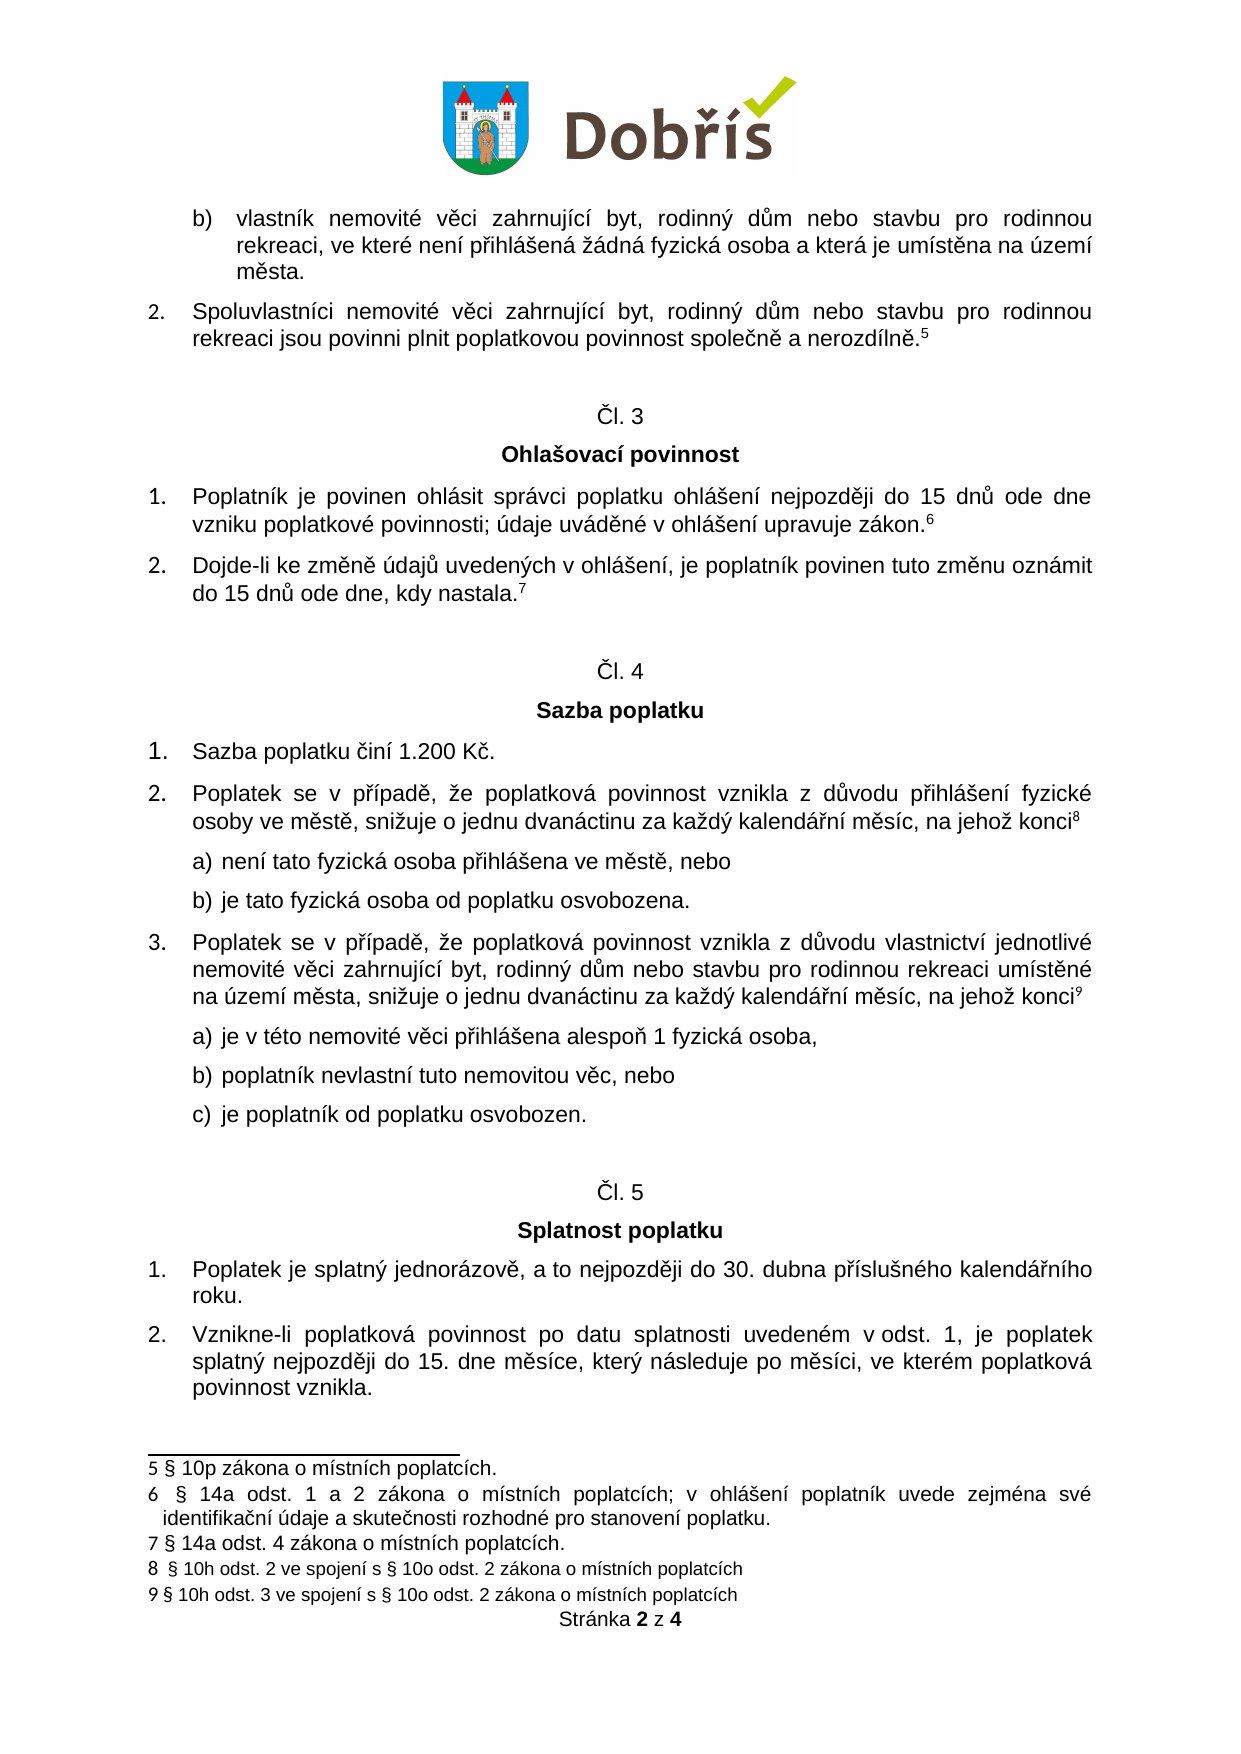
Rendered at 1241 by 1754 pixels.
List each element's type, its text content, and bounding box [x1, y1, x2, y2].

list Vznikne-li poplatková povinnost po datu splatnosti uvedeném v odst. 1, je poplatek splatný nejpozději do 15. dne měsíce, který následuje po měsíci, ve kterém poplatková povinnost vznikla. [148, 1321, 1093, 1400]
list § 14a odst. 1 a 2 zákona o místních poplatcích; v ohlášení poplatník uvede zejména své identifikační údaje a skutečnosti rozhodné pro stanovení poplatku. [148, 1481, 1093, 1530]
text Čl. 5 [148, 1178, 1093, 1205]
list je v této nemovité věci přihlášena alespoň 1 fyzická osoba, [192, 1023, 1093, 1049]
list poplatník nevlastní tuto nemovitou věc, nebo [192, 1062, 1093, 1088]
list § 10h odst. 2 ve spojení s § 10o odst. 2 zákona o místních poplatcích [148, 1556, 1093, 1581]
list Poplatník je povinen ohlásit správci poplatku ohlášení nejpozději do 15 dnů ode dne vzniku poplatkové povinnosti; údaje uváděné v ohlášení upravuje zákon. [148, 480, 1093, 537]
list není tato fyzická osoba přihlášena ve městě, nebo [192, 848, 1093, 874]
list Poplatek je splatný jednorázově, a to nejpozději do 30. dubna příslušného kalendářního roku. [148, 1256, 1093, 1309]
list Poplatek se v případě, že poplatková povinnost vznikla z důvodu přihlášení fyzické osoby ve městě, snižuje o jednu dvanáctinu za každý kalendářní měsíc, na jehož konci [148, 777, 1093, 835]
list § 10p zákona o místních poplatcích. [148, 1455, 1093, 1481]
list § 10h odst. 3 ve spojení s § 10o odst. 2 zákona o místních poplatcích [148, 1581, 1093, 1606]
text Sazba poplatku [148, 697, 1093, 723]
list Sazba poplatku činí 1.200 Kč. [148, 736, 1093, 764]
list vlastník nemovité věci zahrnující byt, rodinný dům nebo stavbu pro rodinnou rekreaci, ve které není přihlášená žádná fyzická osoba a která je umístěna na území města. [192, 205, 1093, 284]
list Spoluvlastníci nemovité věci zahrnující byt, rodinný dům nebo stavbu pro rodinnou rekreaci jsou povinni plnit poplatkovou povinnost společně a nerozdílně. [148, 297, 1093, 351]
text Čl. 3 [148, 403, 1093, 429]
text Čl. 4 [148, 658, 1093, 684]
list je tato fyzická osoba od poplatku osvobozena. [192, 887, 1093, 913]
list Poplatek se v případě, že poplatková povinnost vznikla z důvodu vlastnictví jednotlivé nemovité věci zahrnující byt, rodinný dům nebo stavbu pro rodinnou rekreaci umístěné na území města, snižuje o jednu dvanáctinu za každý kalendářní měsíc, na jehož konci [148, 926, 1093, 1011]
text Ohlašovací povinnost [148, 441, 1093, 468]
list § 14a odst. 4 zákona o místních poplatcích. [148, 1530, 1093, 1556]
list Dojde-li ke změně údajů uvedených v ohlášení, je poplatník povinen tuto změnu oznámit do 15 dnů ode dne, kdy nastala. [148, 550, 1093, 607]
list je poplatník od poplatku osvobozen. [192, 1101, 1093, 1127]
text Splatnost poplatku [148, 1217, 1093, 1244]
